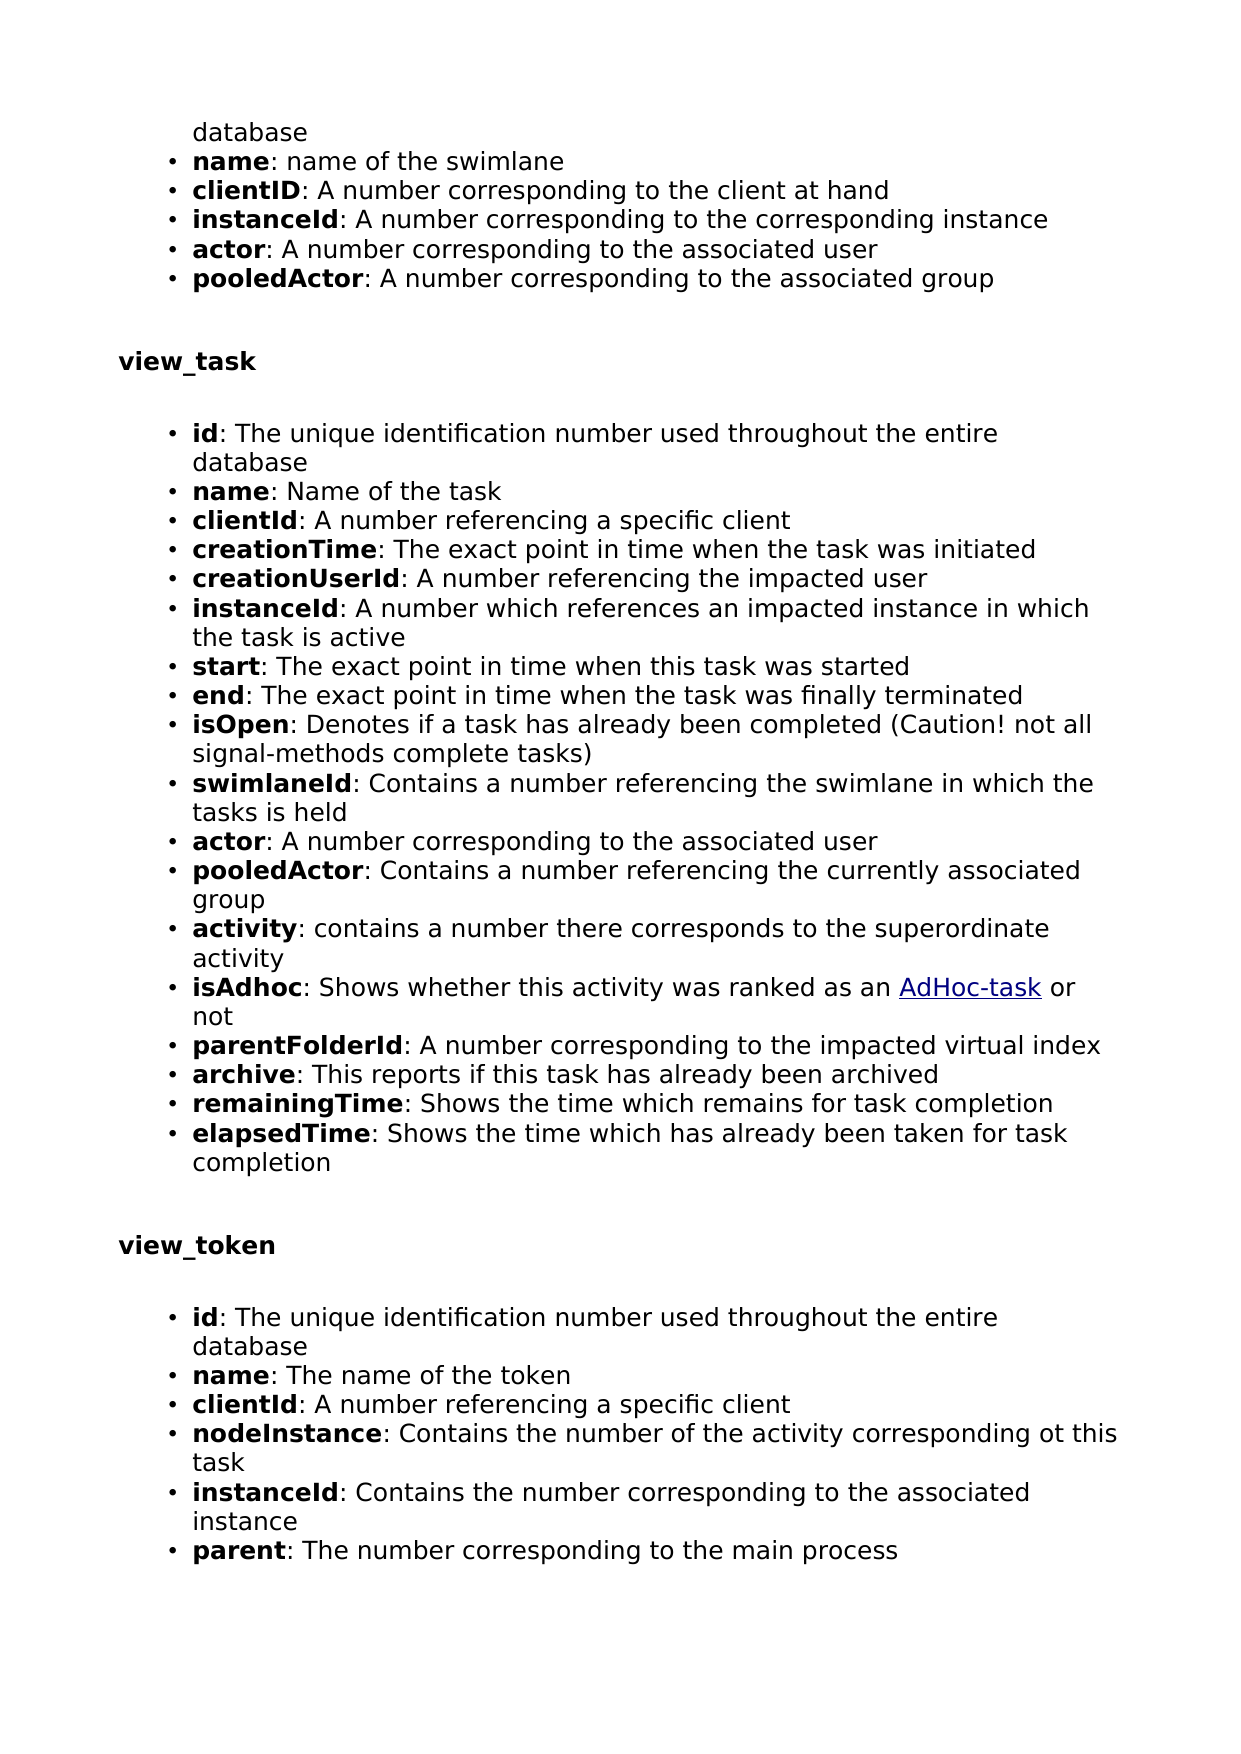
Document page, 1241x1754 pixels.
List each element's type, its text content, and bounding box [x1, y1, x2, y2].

list isAdhoc: Shows whether this activity was ranked as an AdHoc-task or not [177, 973, 1122, 1031]
list parent: The number corresponding to the main process [177, 1536, 1122, 1565]
list swimlaneId: Contains a number referencing the swimlane in which the tasks is held [177, 769, 1122, 827]
subtitle view_task [118, 348, 1122, 377]
list actor: A number corresponding to the associated user [177, 827, 1122, 856]
list elapsedTime: Shows the time which has already been taken for task completion [177, 1119, 1122, 1177]
list creationUserId: A number referencing the impacted user [177, 564, 1122, 594]
list end: The exact point in time when the task was finally terminated [177, 681, 1122, 710]
subtitle view_token [118, 1232, 1122, 1261]
list isOpen: Denotes if a task has already been completed (Caution! not all signal-methods complete tasks) [177, 710, 1122, 769]
list database [177, 118, 1122, 147]
list name: name of the swimlane [177, 147, 1122, 176]
list clientId: A number referencing a specific client [177, 1390, 1122, 1419]
list clientId: A number referencing a specific client [177, 506, 1122, 535]
list instanceId: Contains the number corresponding to the associated instance [177, 1478, 1122, 1536]
list nodeInstance: Contains the number of the activity corresponding ot this task [177, 1419, 1122, 1478]
list id: The unique identification number used throughout the entire database [177, 419, 1122, 477]
list creationTime: The exact point in time when the task was initiated [177, 535, 1122, 564]
list remainingTime: Shows the time which remains for task completion [177, 1089, 1122, 1119]
list pooledActor: A number corresponding to the associated group [177, 264, 1122, 293]
list instanceId: A number which references an impacted instance in which the task is active [177, 594, 1122, 652]
list clientID: A number corresponding to the client at hand [177, 176, 1122, 206]
list activity: contains a number there corresponds to the superordinate activity [177, 914, 1122, 973]
list start: The exact point in time when this task was started [177, 652, 1122, 681]
list pooledActor: Contains a number referencing the currently associated group [177, 856, 1122, 914]
list instanceId: A number corresponding to the corresponding instance [177, 206, 1122, 235]
list name: The name of the token [177, 1361, 1122, 1390]
list name: Name of the task [177, 477, 1122, 506]
list actor: A number corresponding to the associated user [177, 235, 1122, 264]
list archive: This reports if this task has already been archived [177, 1060, 1122, 1089]
list parentFolderId: A number corresponding to the impacted virtual index [177, 1031, 1122, 1060]
list id: The unique identification number used throughout the entire database [177, 1303, 1122, 1361]
